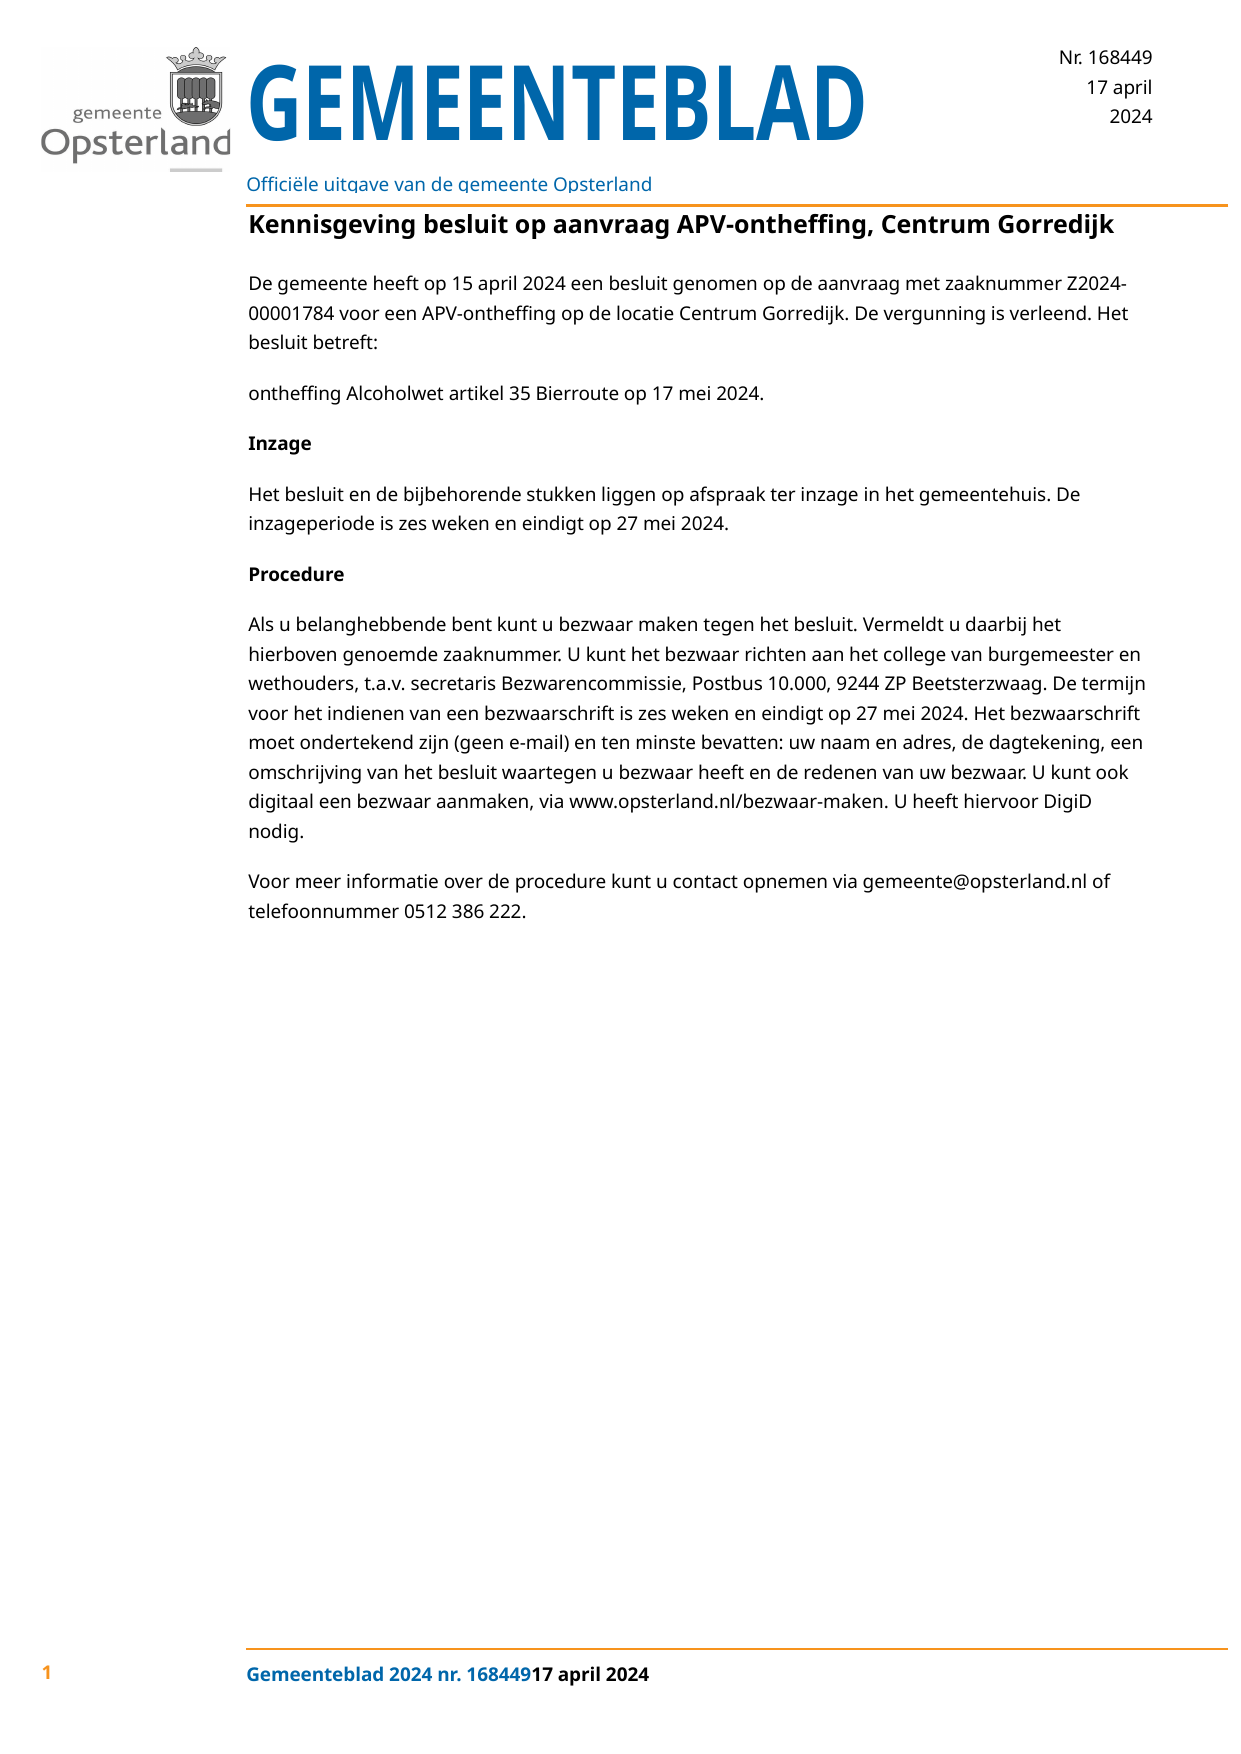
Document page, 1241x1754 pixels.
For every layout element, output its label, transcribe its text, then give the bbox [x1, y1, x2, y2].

text Het besluit en de bijbehorende stukken liggen op afspraak ter inzage in het gemeentehuis. De inzageperiode is zes weken en eindigt op 27 mei 2024. [248, 481, 1152, 536]
text Procedure [248, 561, 1152, 586]
text Inzage [248, 430, 1152, 456]
text Kennisgeving besluit op aanvraag APV-ontheffing, Centrum Gorredijk [248, 207, 1152, 241]
text Voor meer informatie over de procedure kunt u contact opnemen via gemeente@opsterland.nl of telefoonnummer 0512 386 222. [248, 869, 1152, 924]
text De gemeente heeft op 15 april 2024 een besluit genomen op de aanvraag met zaaknummer Z2024-00001784 voor een APV-ontheffing op de locatie Centrum Gorredijk. De vergunning is verleend. Het besluit betreft: [248, 270, 1152, 355]
text ontheffing Alcoholwet artikel 35 Bierroute op 17 mei 2024. [248, 380, 1152, 406]
picture [41, 47, 231, 172]
text Als u belanghebbende bent kunt u bezwaar maken tegen het besluit. Vermeldt u daarbij het hierboven genoemde zaaknummer. U kunt het bezwaar richten aan het college van burgemeester en wethouders, t.a.v. secretaris Bezwarencommissie, Postbus 10.000, 9244 ZP Beetsterzwaag. De termijn voor het indienen van een bezwaarschrift is zes weken en eindigt op 27 mei 2024. Het bezwaarschrift moet ondertekend zijn (geen e-mail) en ten minste bevatten: uw naam en adres, de dagtekening, een omschrijving van het besluit waartegen u bezwaar heeft en de redenen van uw bezwaar. U kunt ook digitaal een bezwaar aanmaken, via www.opsterland.nl/bezwaar-maken. U heeft hiervoor DigiD nodig. [248, 611, 1152, 844]
